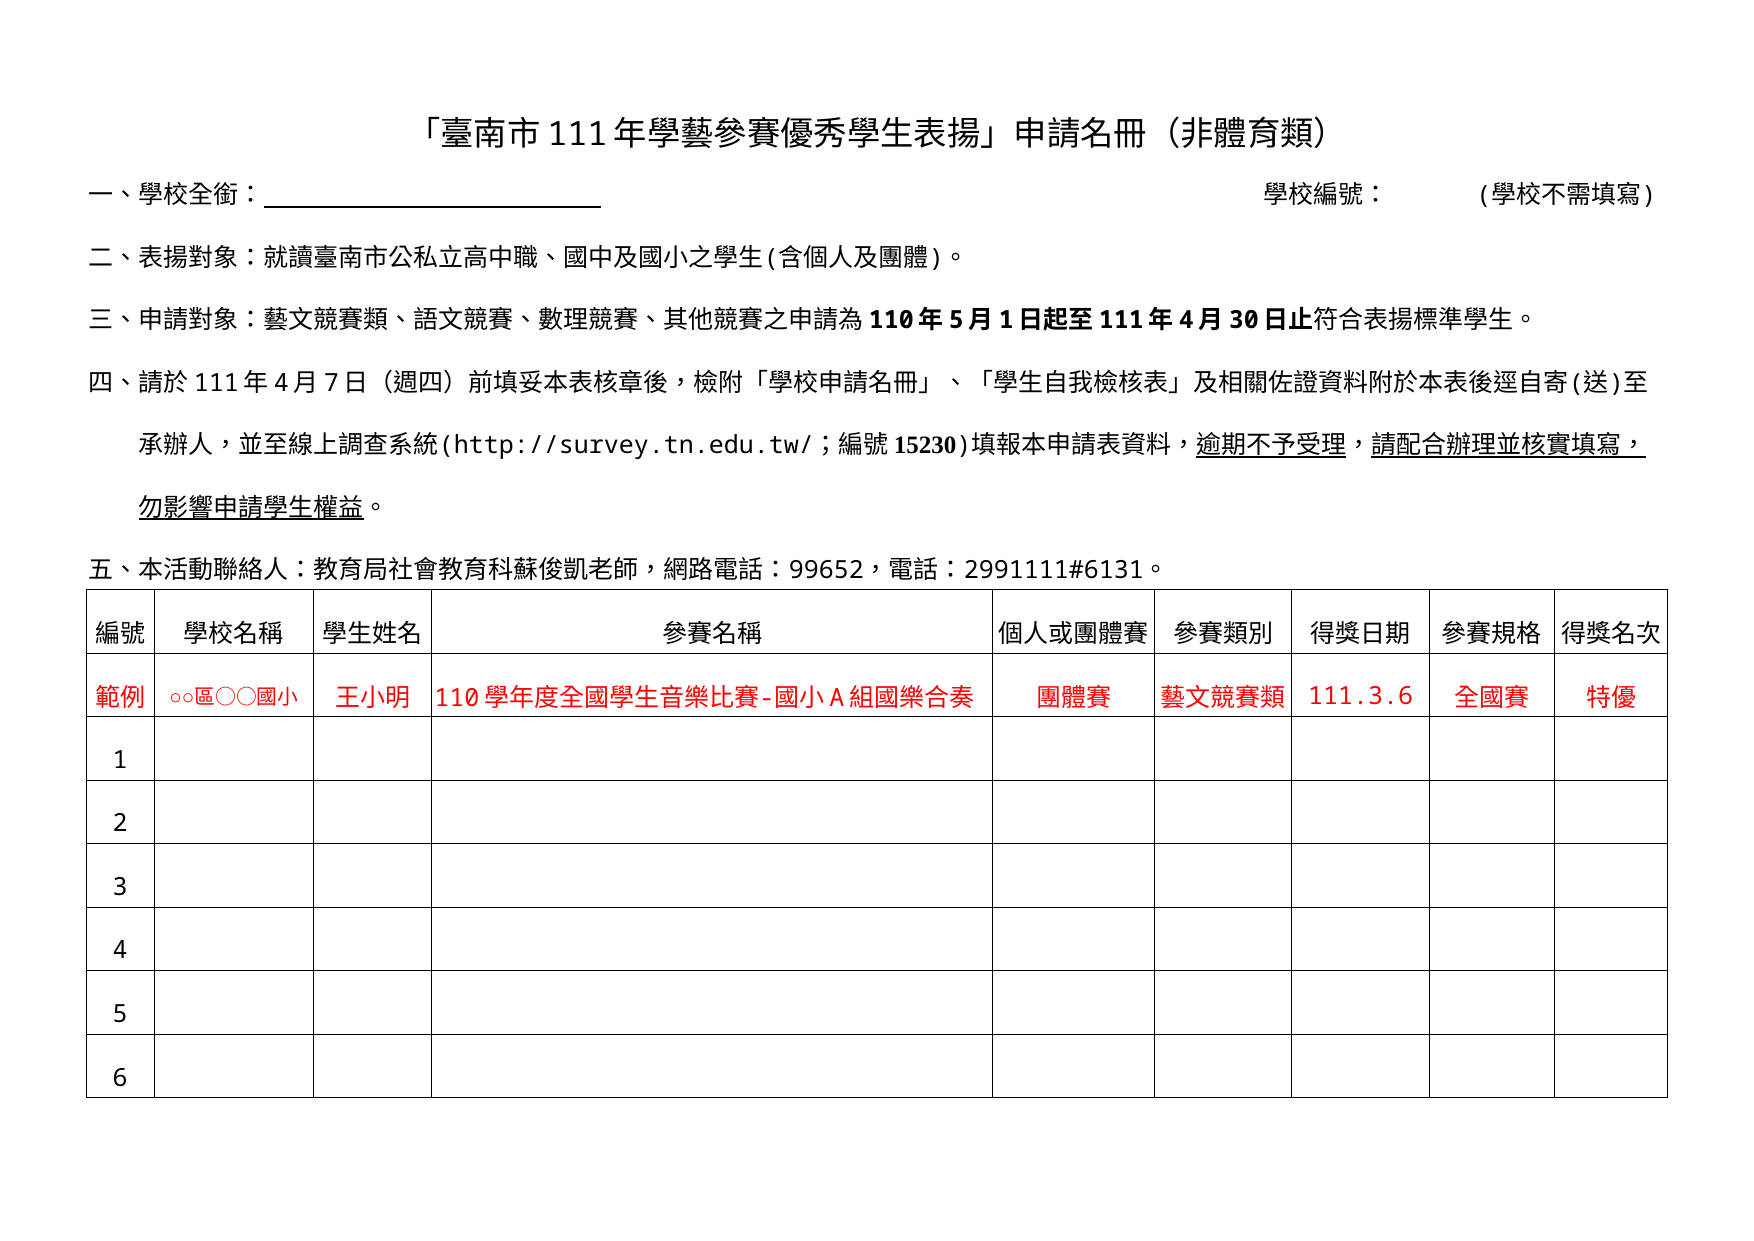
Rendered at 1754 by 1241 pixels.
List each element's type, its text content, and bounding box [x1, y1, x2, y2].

table_cell [993, 781, 1154, 843]
table_cell [1155, 781, 1291, 843]
table_cell [1555, 844, 1667, 907]
table_cell [314, 844, 431, 907]
table_header 參賽類別 [1155, 590, 1291, 652]
table_cell [1155, 1035, 1291, 1097]
table_header 編號 [87, 590, 154, 652]
table_cell [432, 781, 992, 843]
table_cell [1155, 844, 1291, 907]
table_cell 特優 [1555, 654, 1667, 716]
table_cell [432, 971, 992, 1034]
table_cell [1430, 971, 1554, 1034]
table_cell [1430, 844, 1554, 907]
table_cell [993, 844, 1154, 907]
table_cell [1292, 717, 1429, 779]
table_cell 3 [87, 844, 154, 907]
table_cell 111.3.6 [1292, 654, 1429, 716]
table_cell [1555, 781, 1667, 843]
table_cell [1292, 908, 1429, 970]
text 三、申請對象：藝文競賽類、語文競賽、數理競賽、其他競賽之申請為110年5月1日起至111年4月30日止符合表揚標準學生。 [89, 276, 1665, 339]
text 二、表揚對象：就讀臺南市公私立高中職、國中及國小之學生(含個人及團體)。 [89, 214, 1665, 276]
table_cell [432, 908, 992, 970]
table_cell [1430, 781, 1554, 843]
table_cell [1555, 971, 1667, 1034]
table_cell [314, 1035, 431, 1097]
table_cell [314, 971, 431, 1034]
table_cell [432, 1035, 992, 1097]
table_cell 王小明 [314, 654, 431, 716]
table_header 學生姓名 [314, 590, 431, 652]
text 「臺南市111年學藝參賽優秀學生表揚」申請名冊（非體育類） [89, 89, 1665, 151]
table_cell [1292, 781, 1429, 843]
table_cell [993, 717, 1154, 779]
table_cell 全國賽 [1430, 654, 1554, 716]
table_cell [1155, 908, 1291, 970]
table_cell [1430, 1035, 1554, 1097]
table_cell [155, 717, 313, 779]
table_cell [155, 971, 313, 1034]
table_cell [155, 781, 313, 843]
table_cell ○○區○○國小 [155, 654, 313, 716]
table_header 參賽名稱 [432, 590, 992, 652]
table_cell [1292, 844, 1429, 907]
table_header 得獎名次 [1555, 590, 1667, 652]
table_cell [1155, 717, 1291, 779]
table_cell [1555, 717, 1667, 779]
table_cell 1 [87, 717, 154, 779]
table_cell [155, 908, 313, 970]
table_cell [1155, 971, 1291, 1034]
table_cell [432, 717, 992, 779]
table_cell [1430, 717, 1554, 779]
text 五、本活動聯絡人：教育局社會教育科蘇俊凱老師，網路電話：99652，電話：2991111#6131。 [89, 526, 1665, 589]
table_header 學校名稱 [155, 590, 313, 652]
table_cell [1555, 908, 1667, 970]
table_cell [314, 781, 431, 843]
table_cell [993, 908, 1154, 970]
table_cell [155, 1035, 313, 1097]
table_cell [155, 844, 313, 907]
table_cell 團體賽 [993, 654, 1154, 716]
table_cell [1292, 971, 1429, 1034]
table_header 參賽規格 [1430, 590, 1554, 652]
table_cell 藝文競賽類 [1155, 654, 1291, 716]
text 四、請於111年4月7日（週四）前填妥本表核章後，檢附「學校申請名冊」、「學生自我檢核表」及相關佐證資料附於本表後逕自寄(送)至承辦人，並至線上調查系統(http://survey.tn.edu.tw/；編號15230)填報本申請表資料，逾期不予受理，請配合辦理並核實填寫，勿影響申請學生權益。 [89, 339, 1665, 526]
table_cell [1430, 908, 1554, 970]
table_cell [1555, 1035, 1667, 1097]
table_cell [993, 971, 1154, 1034]
table_cell 4 [87, 908, 154, 970]
table_cell [1292, 1035, 1429, 1097]
table_cell 範例 [87, 654, 154, 716]
table_cell 110學年度全國學生音樂比賽-國小A組國樂合奏 [432, 654, 992, 716]
table_cell [432, 844, 992, 907]
table_cell [314, 717, 431, 779]
table_cell 6 [87, 1035, 154, 1097]
table_cell [993, 1035, 1154, 1097]
table_cell 2 [87, 781, 154, 843]
text 一、學校全銜： 學校編號： (學校不需填寫) [89, 151, 1665, 214]
table_cell 5 [87, 971, 154, 1034]
table_header 得獎日期 [1292, 590, 1429, 652]
table_cell [314, 908, 431, 970]
table_header 個人或團體賽 [993, 590, 1154, 652]
